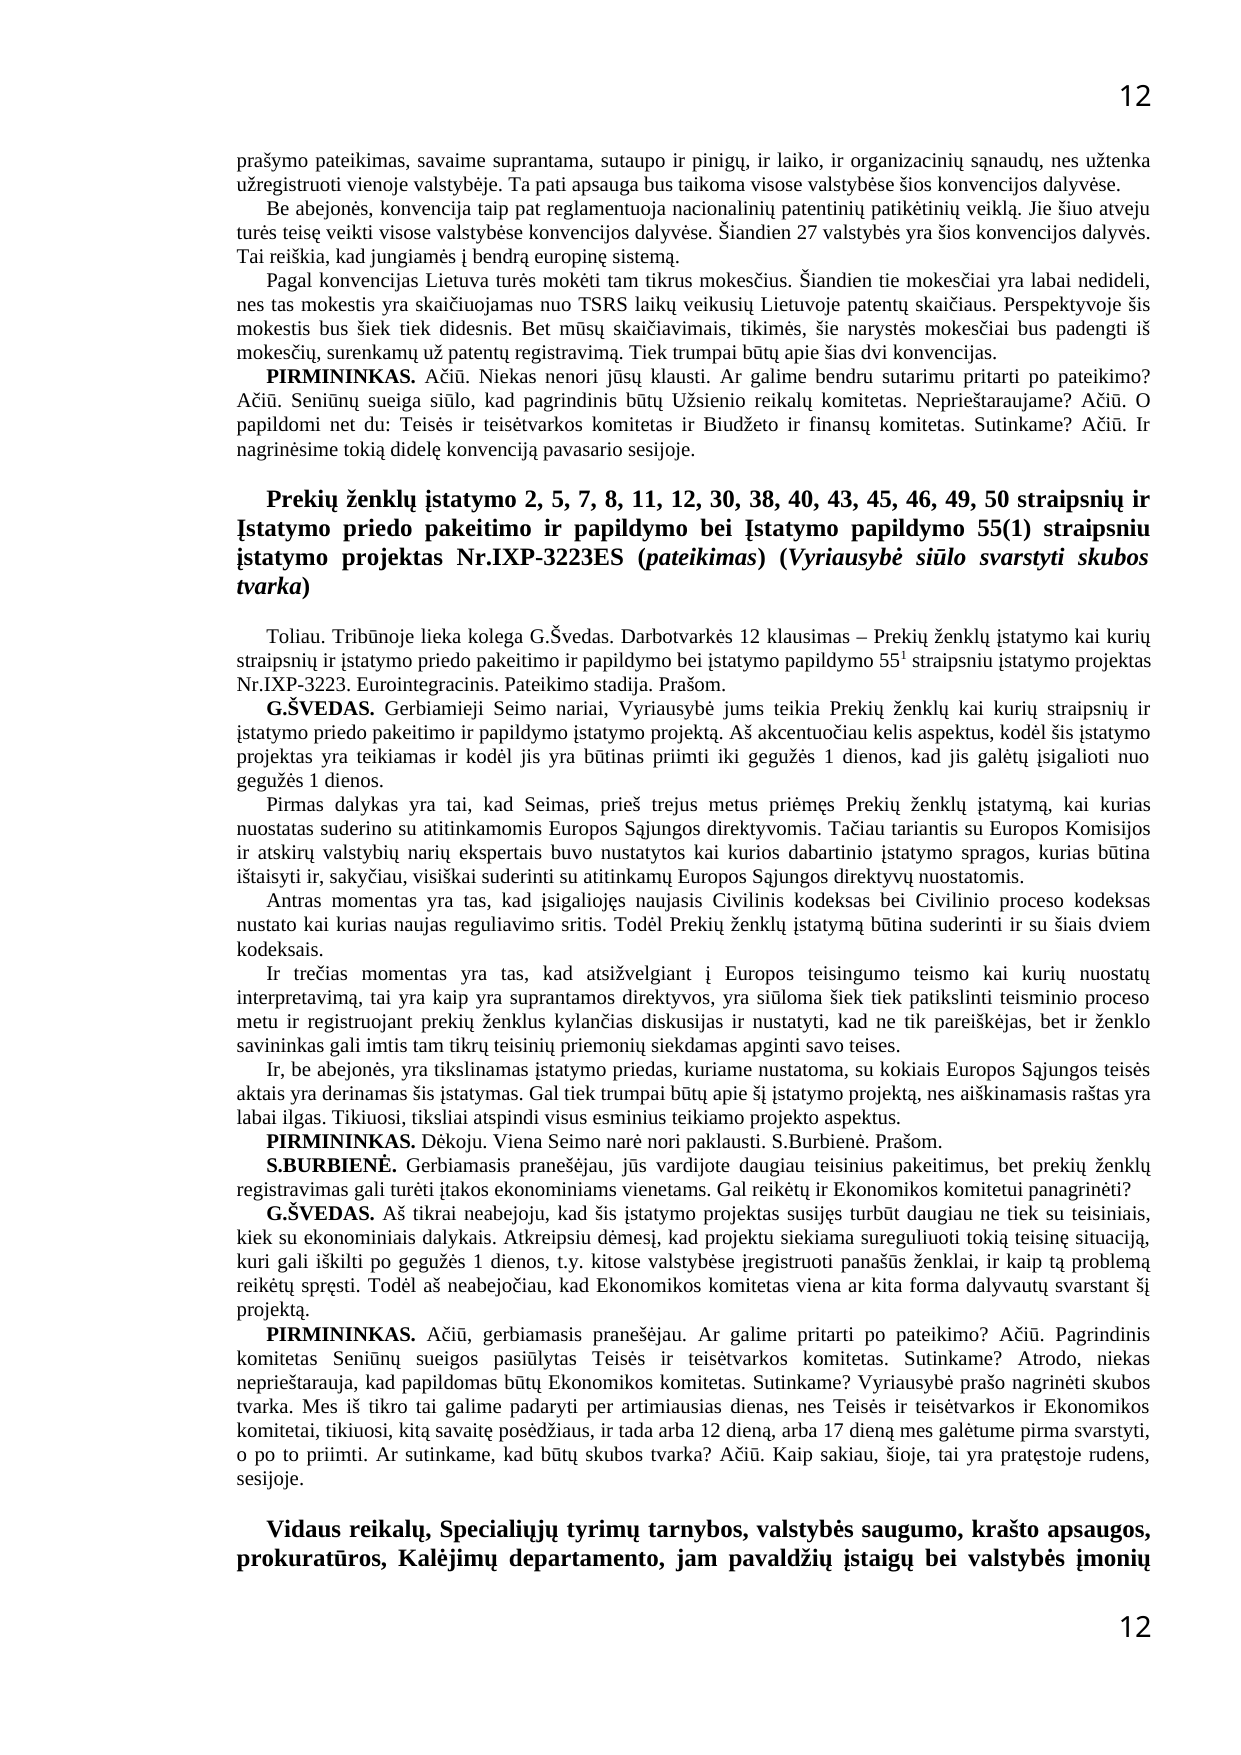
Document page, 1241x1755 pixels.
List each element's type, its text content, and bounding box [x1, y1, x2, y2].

text Ir trečias momentas yra tas, kad atsižvelgiant į Europos teisingumo teismo kai kurių nuostatų interpretavimą, tai yra kaip yra suprantamos direktyvos, yra siūloma šiek tiek patikslinti teisminio proceso metu ir registruojant prekių ženklus kylančias diskusijas ir nustatyti, kad ne tik pareiškėjas, bet ir ženklo savininkas gali imtis tam tikrų teisinių priemonių siekdamas apginti savo teises. [236, 961, 1152, 1057]
text G.ŠVEDAS. Aš tikrai neabejoju, kad šis įstatymo projektas susijęs turbūt daugiau ne tiek su teisiniais, kiek su ekonominiais dalykais. Atkreipsiu dėmesį, kad projektu siekiama sureguliuoti tokią teisinę situaciją, kuri gali iškilti po gegužės 1 dienos, t.y. kitose valstybėse įregistruoti panašūs ženklai, ir kaip tą problemą reikėtų spręsti. Todėl aš neabejočiau, kad Ekonomikos komitetas viena ar kita forma dalyvautų svarstant šį projektą. [236, 1201, 1152, 1321]
text Pirmas dalykas yra tai, kad Seimas, prieš trejus metus priėmęs Prekių ženklų įstatymą, kai kurias nuostatas suderino su atitinkamomis Europos Sąjungos direktyvomis. Tačiau tariantis su Europos Komisijos ir atskirų valstybių narių ekspertais buvo nustatytos kai kurios dabartinio įstatymo spragos, kurias būtina ištaisyti ir, sakyčiau, visiškai suderinti su atitinkamų Europos Sąjungos direktyvų nuostatomis. [236, 792, 1152, 888]
text Vidaus reikalų, Specialiųjų tyrimų tarnybos, valstybės saugumo, krašto apsaugos, prokuratūros, Kalėjimų departamento, jam pavaldžių įstaigų bei valstybės įmonių [236, 1514, 1152, 1571]
text Antras momentas yra tas, kad įsigaliojęs naujasis Civilinis kodeksas bei Civilinio proceso kodeksas nustato kai kurias naujas reguliavimo sritis. Todėl Prekių ženklų įstatymą būtina suderinti ir su šiais dviem kodeksais. [236, 888, 1152, 961]
text Pagal konvencijas Lietuva turės mokėti tam tikrus mokesčius. Šiandien tie mokesčiai yra labai nedideli, nes tas mokestis yra skaičiuojamas nuo TSRS laikų veikusių Lietuvoje patentų skaičiaus. Perspektyvoje šis mokestis bus šiek tiek didesnis. Bet mūsų skaičiavimais, tikimės, šie narystės mokesčiai bus padengti iš mokesčių, surenkamų už patentų registravimą. Tiek trumpai būtų apie šias dvi konvencijas. [236, 268, 1152, 364]
text Prekių ženklų įstatymo 2, 5, 7, 8, 11, 12, 30, 38, 40, 43, 45, 46, 49, 50 straipsnių ir Įstatymo priedo pakeitimo ir papildymo bei Įstatymo papildymo 55(1) straipsniu įstatymo projektas Nr.IXP-3223ES (pateikimas) (Vyriausybė siūlo svarstyti skubos tvarka) [236, 484, 1152, 599]
text PIRMININKAS. Dėkoju. Viena Seimo narė nori paklausti. S.Burbienė. Prašom. [236, 1129, 1152, 1153]
text S.BURBIENĖ. Gerbiamasis pranešėjau, jūs vardijote daugiau teisinius pakeitimus, bet prekių ženklų registravimas gali turėti įtakos ekonominiams vienetams. Gal reikėtų ir Ekonomikos komitetui panagrinėti? [236, 1153, 1152, 1201]
text G.ŠVEDAS. Gerbiamieji Seimo nariai, Vyriausybė jums teikia Prekių ženklų kai kurių straipsnių ir įstatymo priedo pakeitimo ir papildymo įstatymo projektą. Aš akcentuočiau kelis aspektus, kodėl šis įstatymo projektas yra teikiamas ir kodėl jis yra būtinas priimti iki gegužės 1 dienos, kad jis galėtų įsigalioti nuo gegužės 1 dienos. [236, 696, 1152, 792]
text prašymo pateikimas, savaime suprantama, sutaupo ir pinigų, ir laiko, ir organizacinių sąnaudų, nes užtenka užregistruoti vienoje valstybėje. Ta pati apsauga bus taikoma visose valstybėse šios konvencijos dalyvėse. [236, 148, 1152, 196]
text Ir, be abejonės, yra tikslinamas įstatymo priedas, kuriame nustatoma, su kokiais Europos Sąjungos teisės aktais yra derinamas šis įstatymas. Gal tiek trumpai būtų apie šį įstatymo projektą, nes aiškinamasis raštas yra labai ilgas. Tikiuosi, tiksliai atspindi visus esminius teikiamo projekto aspektus. [236, 1057, 1152, 1129]
text Toliau. Tribūnoje lieka kolega G.Švedas. Darbotvarkės 12 klausimas – Prekių ženklų įstatymo kai kurių straipsnių ir įstatymo priedo pakeitimo ir papildymo bei įstatymo papildymo 551 straipsniu įstatymo projektas Nr.IXP-3223. Eurointegracinis. Pateikimo stadija. Prašom. [236, 624, 1152, 696]
text PIRMININKAS. Ačiū, gerbiamasis pranešėjau. Ar galime pritarti po pateikimo? Ačiū. Pagrindinis komitetas Seniūnų sueigos pasiūlytas Teisės ir teisėtvarkos komitetas. Sutinkame? Atrodo, niekas neprieštarauja, kad papildomas būtų Ekonomikos komitetas. Sutinkame? Vyriausybė prašo nagrinėti skubos tvarka. Mes iš tikro tai galime padaryti per artimiausias dienas, nes Teisės ir teisėtvarkos ir Ekonomikos komitetai, tikiuosi, kitą savaitę posėdžiaus, ir tada arba 12 dieną, arba 17 dieną mes galėtume pirma svarstyti, o po to priimti. Ar sutinkame, kad būtų skubos tvarka? Ačiū. Kaip sakiau, šioje, tai yra pratęstoje rudens, sesijoje. [236, 1321, 1152, 1490]
text Be abejonės, konvencija taip pat reglamentuoja nacionalinių patentinių patikėtinių veiklą. Jie šiuo atveju turės teisę veikti visose valstybėse konvencijos dalyvėse. Šiandien 27 valstybės yra šios konvencijos dalyvės. Tai reiškia, kad jungiamės į bendrą europinę sistemą. [236, 196, 1152, 268]
text PIRMININKAS. Ačiū. Niekas nenori jūsų klausti. Ar galime bendru sutarimu pritarti po pateikimo? Ačiū. Seniūnų sueiga siūlo, kad pagrindinis būtų Užsienio reikalų komitetas. Neprieštaraujame? Ačiū. O papildomi net du: Teisės ir teisėtvarkos komitetas ir Biudžeto ir finansų komitetas. Sutinkame? Ačiū. Ir nagrinėsime tokią didelę konvenciją pavasario sesijoje. [236, 364, 1152, 461]
